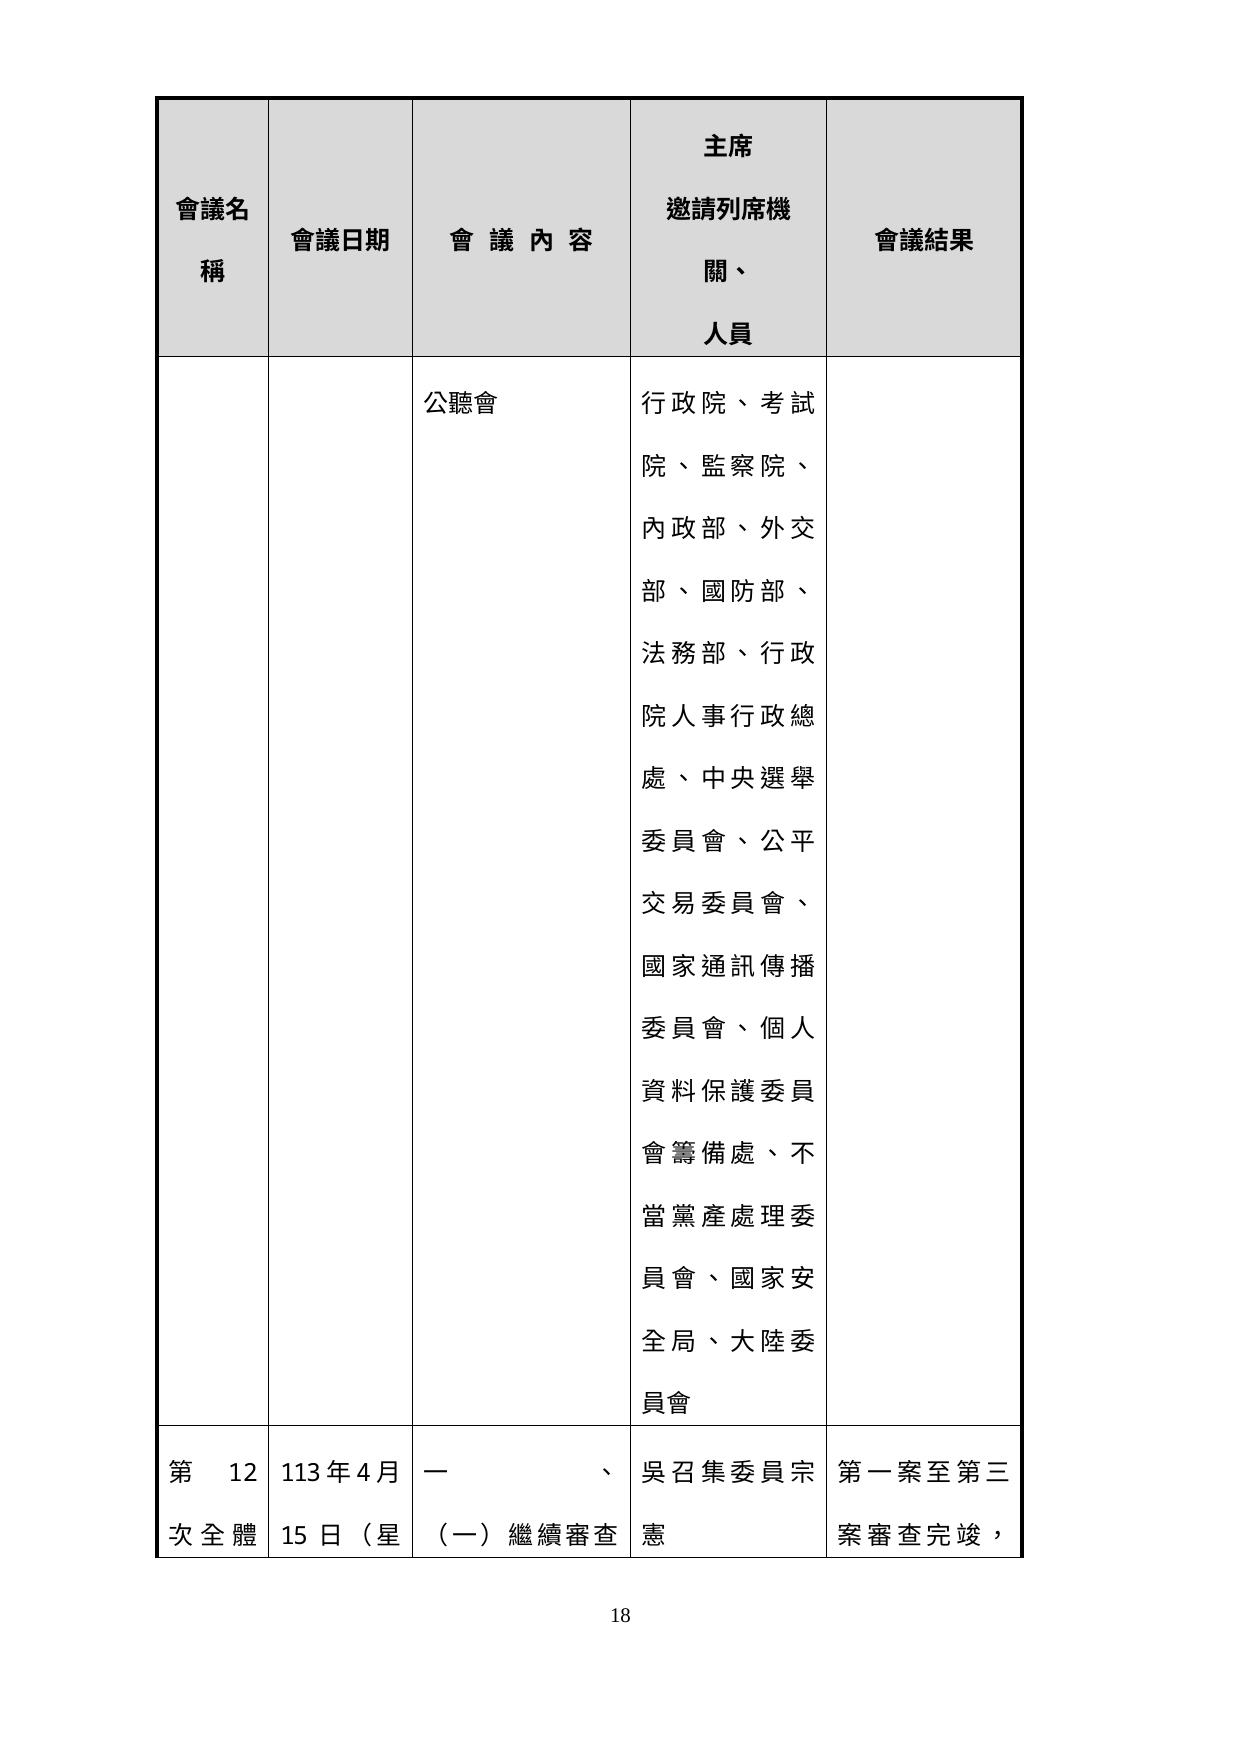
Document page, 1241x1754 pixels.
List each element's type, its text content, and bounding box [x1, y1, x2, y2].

table_header 會議結果 [827, 100, 1020, 356]
table_cell [827, 357, 1020, 1425]
table_cell 113年4月15日（星 [269, 1426, 412, 1557]
table_cell 第一案至第三案審查完竣， [827, 1426, 1020, 1557]
table_header 會議日期 [269, 100, 412, 356]
table_header 會議內容 [413, 100, 630, 356]
table_cell 公聽會 [413, 357, 630, 1425]
table_cell 第12次全體 [159, 1426, 268, 1557]
table_cell 吳召集委員宗憲 [631, 1426, 826, 1557]
table_cell 一、 （一）繼續審查 [413, 1426, 630, 1557]
table_header 會議名稱 [159, 100, 268, 356]
table_cell [159, 357, 268, 1425]
table_cell 行政院、考試院、監察院、內政部、外交部、國防部、法務部、行政院人事行政總處、中央選舉委員會、公平交易委員會、國家通訊傳播委員會、個人資料保護委員會籌備處、不當黨產處理委員會、國家安全局、大陸委員會 [631, 357, 826, 1425]
table_header 主席 邀請列席機關、 人員 [631, 100, 826, 356]
table_cell [269, 357, 412, 1425]
